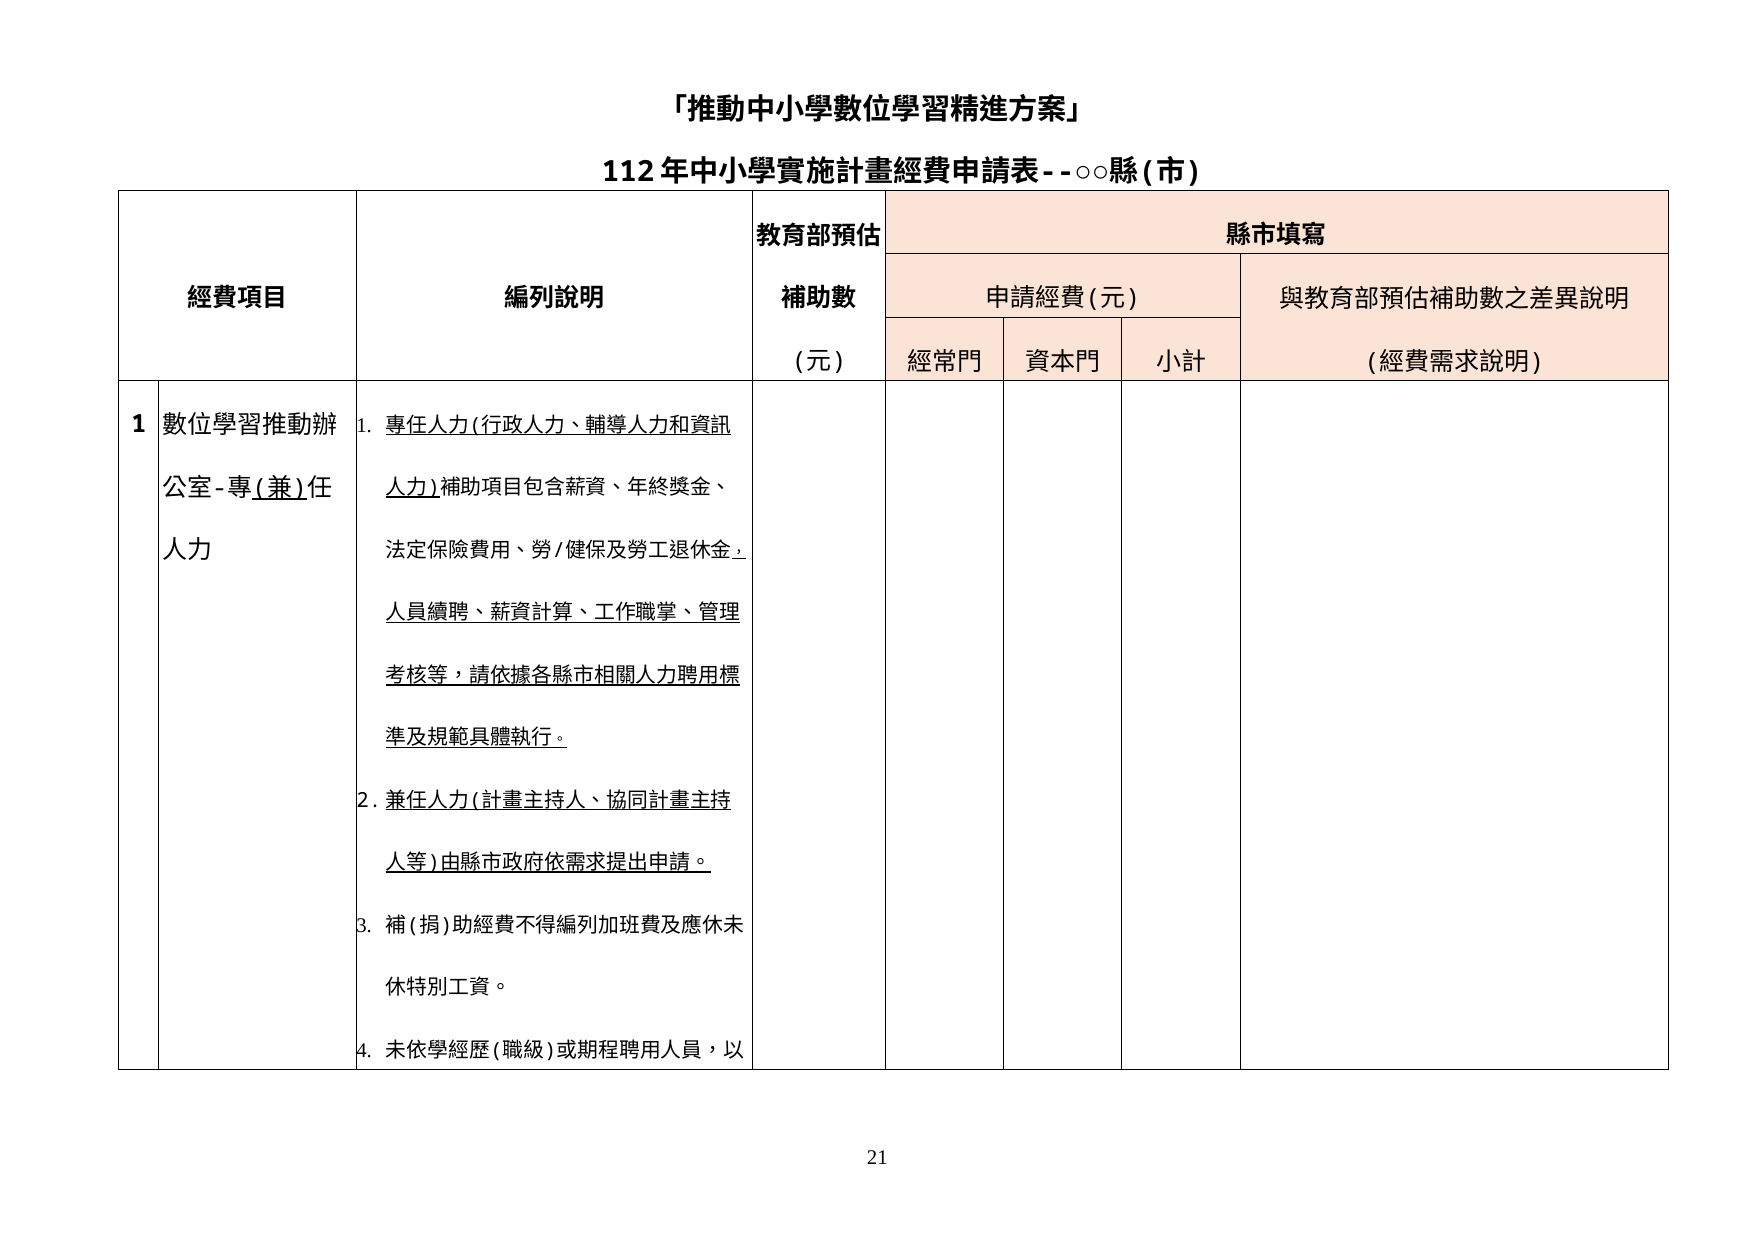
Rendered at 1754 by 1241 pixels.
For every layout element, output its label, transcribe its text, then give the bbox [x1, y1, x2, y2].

table_cell 1 [119, 381, 158, 1069]
table_cell [886, 381, 1003, 1069]
table_cell 小計 [1122, 318, 1240, 380]
text 112年中小學實施計畫經費申請表--○○縣(市) [168, 127, 1636, 190]
table_cell [1004, 381, 1121, 1069]
table_cell 資本門 [1004, 318, 1121, 380]
table_cell 專任人力(行政人力、輔導人力和資訊人力)補助項目包含薪資、年終獎金、法定保險費用、勞/健保及勞工退休金，人員續聘、薪資計算、工作職掌、管理考核等，請依據各縣市相關人力聘用標準及規範具體執行。 兼任人力(計畫主持人、協同計畫主持人等)由縣市政府依需求提出申請。 補(捐)助經費不得編列加班費及應休未休特別工資。 未依學經歷(職級)或期程聘用人員，以 [357, 381, 752, 1069]
table_header 經費項目 [119, 191, 356, 380]
text 「推動中小學數位學習精進方案」 [118, 65, 1636, 127]
table_cell 經常門 [886, 318, 1003, 380]
table_cell [1122, 381, 1240, 1069]
table_header 編列說明 [357, 191, 752, 380]
table_cell 申請經費(元) [886, 254, 1240, 317]
table_cell [753, 381, 885, 1069]
table_header 教育部預估補助數(元) [753, 191, 885, 380]
table_cell [1241, 381, 1668, 1069]
table_cell 數位學習推動辦公室-專(兼)任人力 [159, 381, 356, 1069]
table_cell 與教育部預估補助數之差異說明 (經費需求說明) [1241, 254, 1668, 380]
table_header 縣市填寫 [886, 191, 1668, 253]
